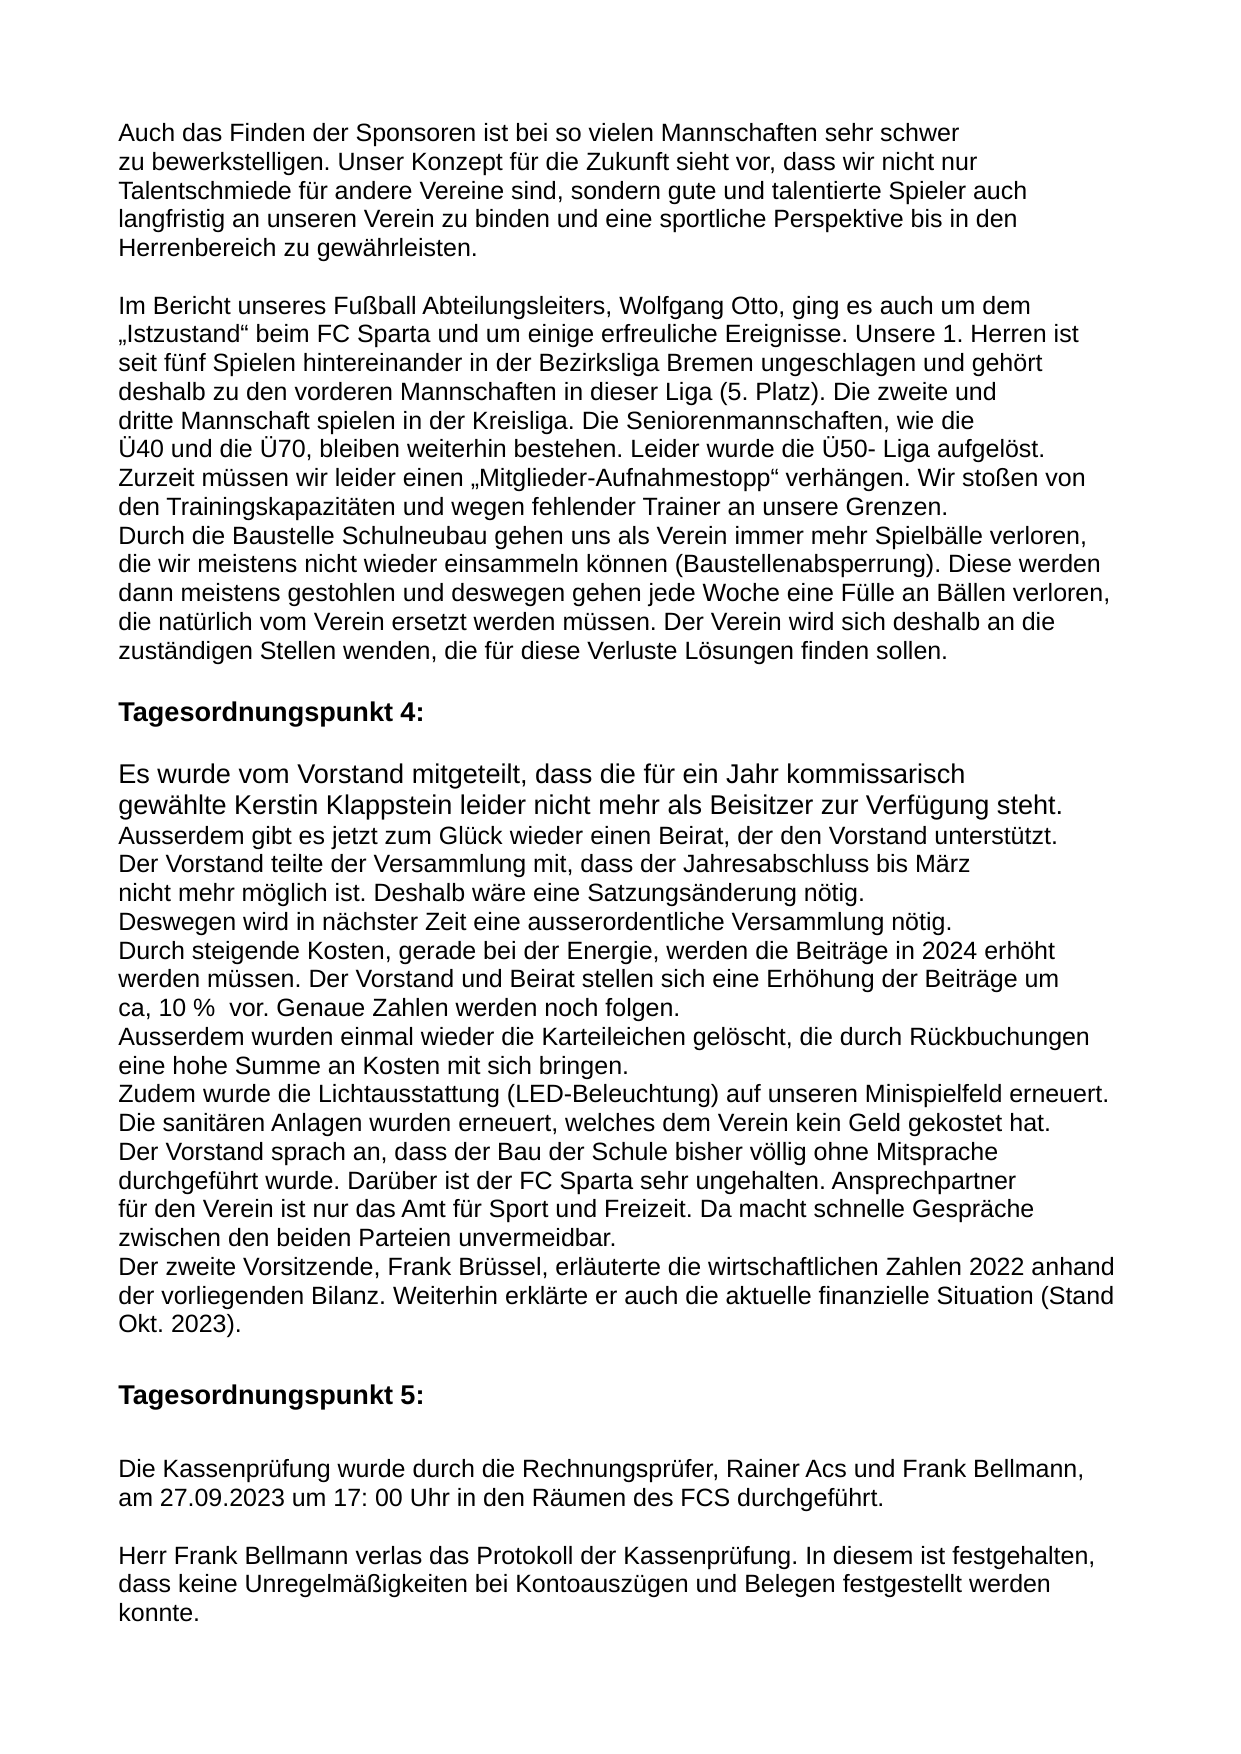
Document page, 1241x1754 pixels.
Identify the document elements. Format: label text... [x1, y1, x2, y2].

text Tagesordnungspunkt 5: [118, 1351, 1122, 1411]
text eine hohe Summe an Kosten mit sich bringen. [118, 1051, 1122, 1079]
text dass keine Unregelmäßigkeiten bei Kontoauszügen und Belegen festgestellt werden konnte. [118, 1569, 1122, 1627]
text Herr Frank Bellmann verlas das Protokoll der Kassenprüfung. In diesem ist festgehalten, [118, 1541, 1122, 1569]
text Zudem wurde die Lichtausstattung (LED-Beleuchtung) auf unseren Minispielfeld erneuert. [118, 1079, 1122, 1108]
text Auch das Finden der Sponsoren ist bei so vielen Mannschaften sehr schwer zu bewerkstelligen. Unser Konzept für die Zukunft sieht vor, dass wir nicht nur Talentschmiede für andere Vereine sind, sondern gute und talentierte Spieler auch [118, 118, 1122, 204]
text Tagesordnungspunkt 4: [118, 696, 1122, 727]
text zwischen den beiden Parteien unvermeidbar. [118, 1223, 1122, 1252]
text Durch steigende Kosten, gerade bei der Energie, werden die Beiträge in 2024 erhöht werden müssen. Der Vorstand und Beirat stellen sich eine Erhöhung der Beiträge um [118, 936, 1122, 993]
text Der Vorstand sprach an, dass der Bau der Schule bisher völlig ohne Mitsprache [118, 1137, 1122, 1166]
text Im Bericht unseres Fußball Abteilungsleiters, Wolfgang Otto, ging es auch um dem „Istzustand“ beim FC Sparta und um einige erfreuliche Ereignisse. Unsere 1. Herren ist [118, 262, 1122, 348]
text Es wurde vom Vorstand mitgeteilt, dass die für ein Jahr kommissarisch [118, 758, 1122, 789]
text Die Kassenprüfung wurde durch die Rechnungsprüfer, Rainer Acs und Frank Bellmann, [118, 1454, 1122, 1483]
text ca, 10 % vor. Genaue Zahlen werden noch folgen. [118, 993, 1122, 1022]
text Ausserdem wurden einmal wieder die Karteileichen gelöscht, die durch Rückbuchungen [118, 1022, 1122, 1051]
text nicht mehr möglich ist. Deshalb wäre eine Satzungsänderung nötig. Deswegen wird in nächster Zeit eine ausserordentliche Versammlung nötig. [118, 878, 1122, 936]
text Die sanitären Anlagen wurden erneuert, welches dem Verein kein Geld gekostet hat. [118, 1108, 1122, 1137]
text deshalb zu den vorderen Mannschaften in dieser Liga (5. Platz). Die zweite und dritte Mannschaft spielen in der Kreisliga. Die Seniorenmannschaften, wie die Ü40 und die Ü70, bleiben weiterhin bestehen. Leider wurde die Ü50- Liga aufgelöst. Zurzeit müssen wir leider einen „Mitglieder-Aufnahmestopp“ verhängen. Wir stoßen von den Trainingskapazitäten und wegen fehlender Trainer an unsere Grenzen. [118, 377, 1122, 521]
text Der zweite Vorsitzende, Frank Brüssel, erläuterte die wirtschaftlichen Zahlen 2022 anhand [118, 1252, 1122, 1281]
text durchgeführt wurde. Darüber ist der FC Sparta sehr ungehalten. Ansprechpartner [118, 1166, 1122, 1194]
text gewählte Kerstin Klappstein leider nicht mehr als Beisitzer zur Verfügung steht. Ausserdem gibt es jetzt zum Glück wieder einen Beirat, der den Vorstand unterstützt. Der Vorstand teilte der Versammlung mit, dass der Jahresabschluss bis März [118, 789, 1122, 878]
text für den Verein ist nur das Amt für Sport und Freizeit. Da macht schnelle Gespräche [118, 1194, 1122, 1223]
text seit fünf Spielen hintereinander in der Bezirksliga Bremen ungeschlagen und gehört [118, 348, 1122, 377]
text der vorliegenden Bilanz. Weiterhin erklärte er auch die aktuelle finanzielle Situation (Stand Okt. 2023). [118, 1281, 1122, 1338]
text langfristig an unseren Verein zu binden und eine sportliche Perspektive bis in den Herrenbereich zu gewährleisten. [118, 204, 1122, 262]
text am 27.09.2023 um 17: 00 Uhr in den Räumen des FCS durchgeführt. [118, 1483, 1122, 1541]
text Durch die Baustelle Schulneubau gehen uns als Verein immer mehr Spielbälle verloren, die wir meistens nicht wieder einsammeln können (Baustellenabsperrung). Diese werden dann meistens gestohlen und deswegen gehen jede Woche eine Fülle an Bällen verloren, die natürlich vom Verein ersetzt werden müssen. Der Verein wird sich deshalb an die zuständigen Stellen wenden, die für diese Verluste Lösungen finden sollen. [118, 521, 1122, 664]
